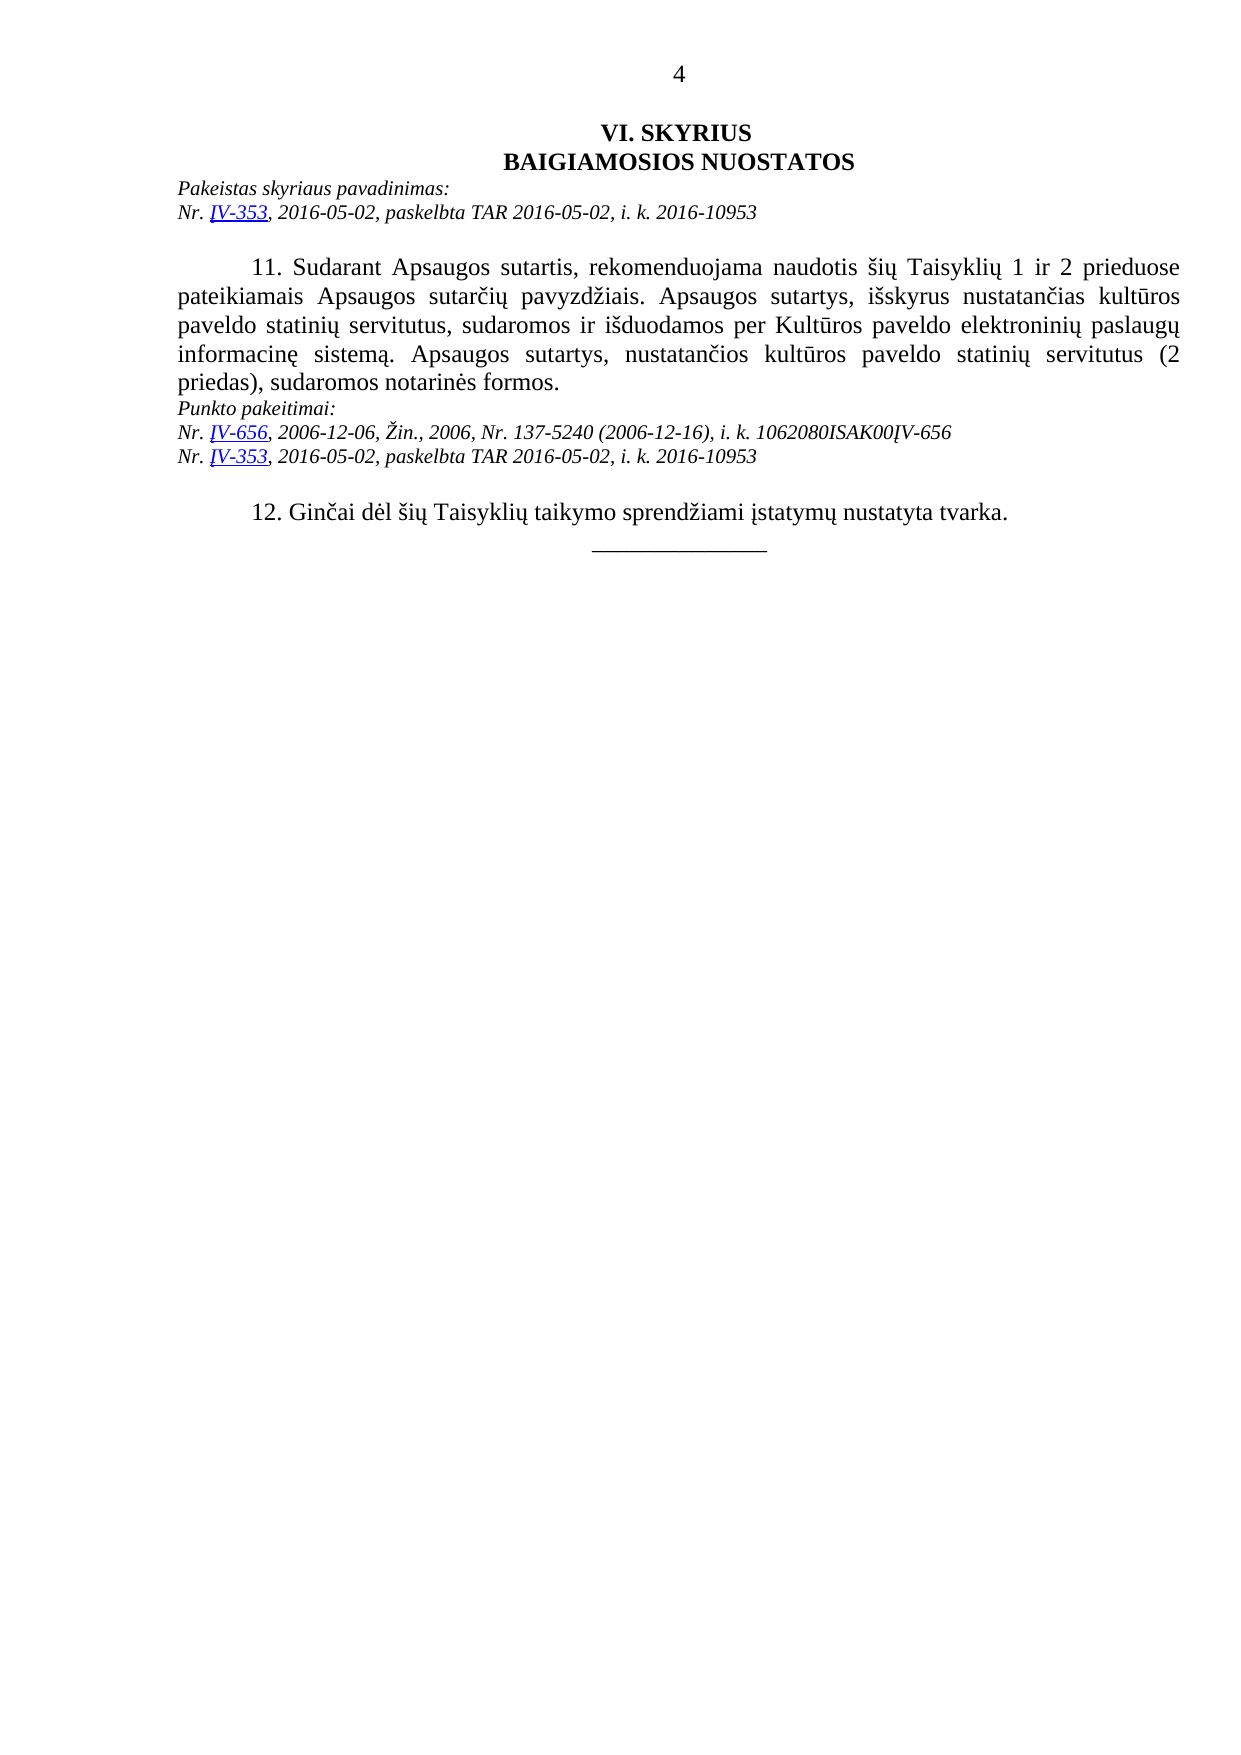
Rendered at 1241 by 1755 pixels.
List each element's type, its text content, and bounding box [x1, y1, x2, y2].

text Nr. ĮV-656, 2006-12-06, Žin., 2006, Nr. 137-5240 (2006-12-16), i. k. 1062080ISAK00ĮV-656 [177, 420, 1181, 444]
text ______________ [177, 526, 1181, 555]
text 11. Sudarant Apsaugos sutartis, rekomenduojama naudotis šių Taisyklių 1 ir 2 prieduose pateikiamais Apsaugos sutarčių pavyzdžiais. Apsaugos sutartys, išskyrus nustatančias kultūros paveldo statinių servitutus, sudaromos ir išduodamos per Kultūros paveldo elektroninių paslaugų informacinę sistemą. Apsaugos sutartys, nustatančios kultūros paveldo statinių servitutus (2 priedas), sudaromos notarinės formos. [177, 252, 1181, 396]
text Punkto pakeitimai: [177, 396, 1181, 420]
text Nr. ĮV-353, 2016-05-02, paskelbta TAR 2016-05-02, i. k. 2016-10953 [177, 200, 1181, 224]
text 12. Ginčai dėl šių Taisyklių taikymo sprendžiami įstatymų nustatyta tvarka. [177, 497, 1181, 526]
text VI. SKYRIUS BAIGIAMOSIOS NUOSTATOS [177, 118, 1181, 176]
text Nr. ĮV-353, 2016-05-02, paskelbta TAR 2016-05-02, i. k. 2016-10953 [177, 444, 1181, 468]
text Pakeistas skyriaus pavadinimas: [177, 176, 1181, 200]
